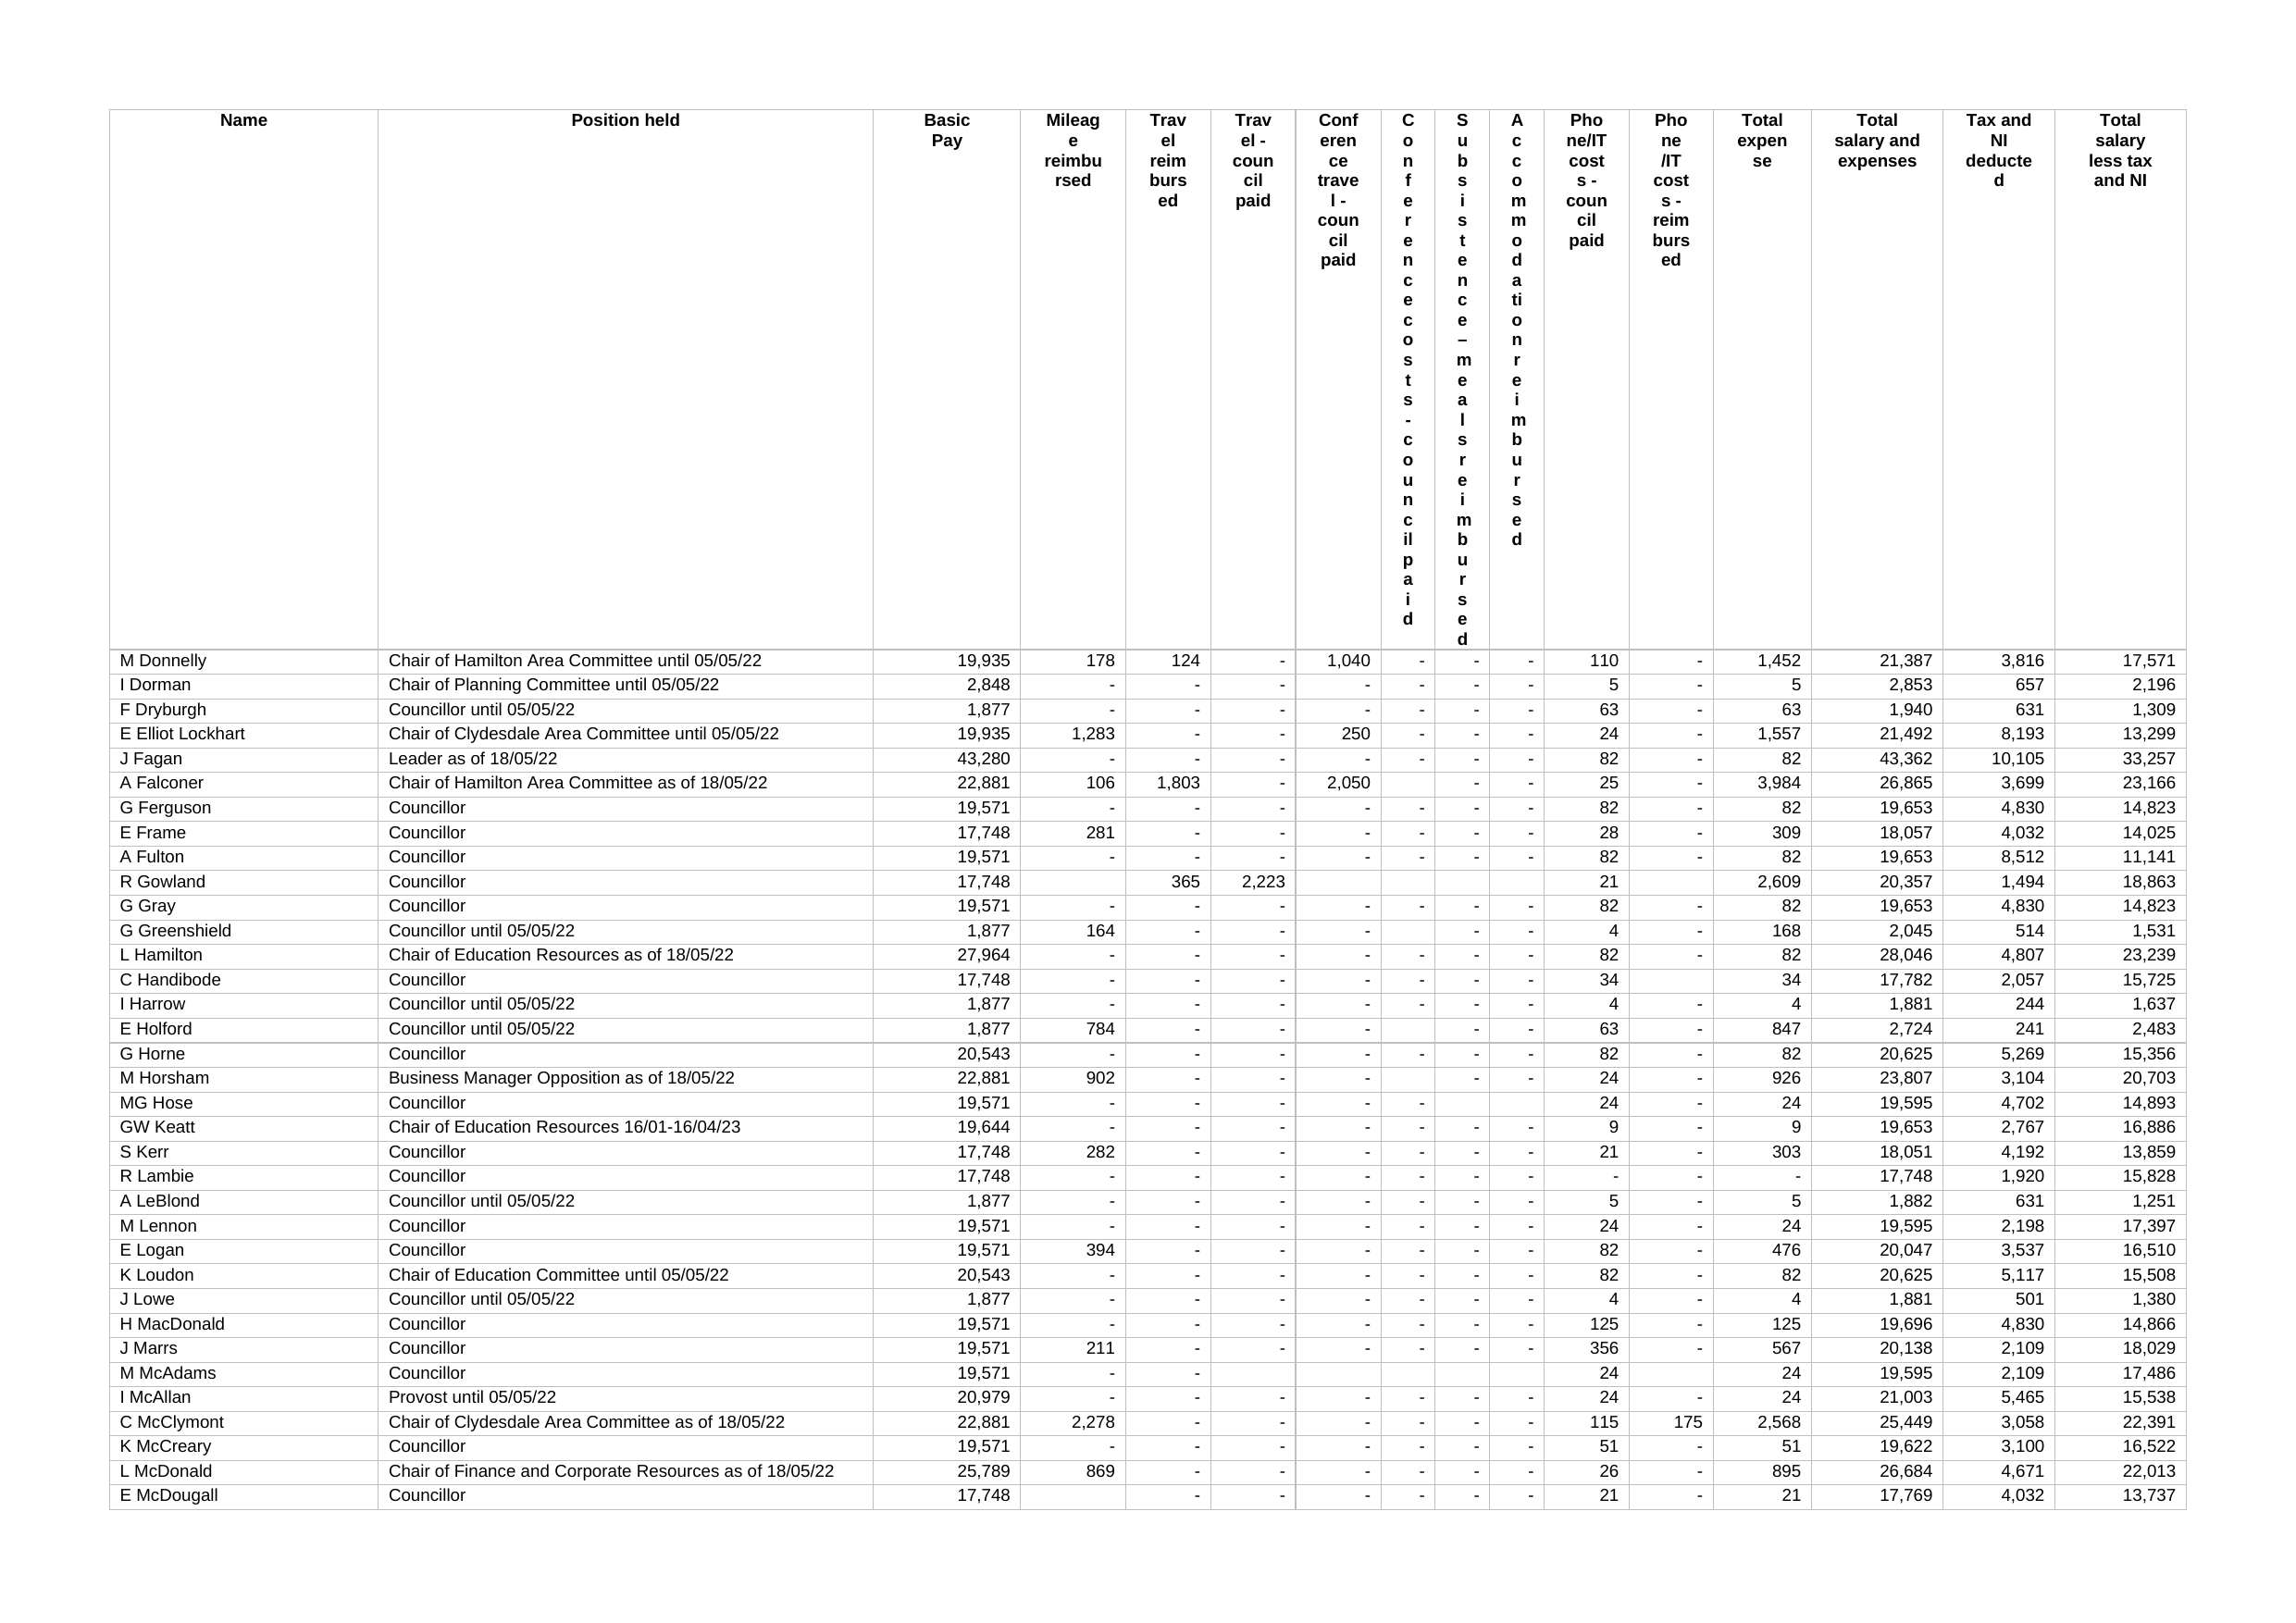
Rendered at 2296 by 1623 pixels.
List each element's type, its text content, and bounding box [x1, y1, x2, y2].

table_cell 11,141 [2055, 847, 2186, 870]
table_cell - [1297, 1436, 1381, 1460]
table_cell 17,397 [2055, 1215, 2186, 1239]
table_cell 25,449 [1812, 1412, 1942, 1435]
table_cell 82 [1545, 896, 1629, 919]
table_cell Provost until 05/05/22 [379, 1387, 873, 1411]
table_cell - [1435, 921, 1489, 944]
table_cell - [1021, 749, 1125, 772]
table_cell - [1211, 1019, 1295, 1042]
table_cell 25,789 [874, 1461, 1020, 1484]
table_cell Councillor [379, 1338, 873, 1362]
table_cell - [1126, 1166, 1210, 1190]
table_cell - [1382, 650, 1434, 674]
table_cell M McAdams [110, 1363, 378, 1386]
table_cell - [1382, 1387, 1434, 1411]
table_cell - [1435, 1338, 1489, 1362]
table_cell - [1630, 1142, 1713, 1165]
table_cell 17,782 [1812, 970, 1942, 993]
table_cell - [1211, 650, 1295, 674]
table_cell 4 [1545, 994, 1629, 1018]
table_header Total salary less tax and NI [2055, 110, 2186, 649]
table_cell [1435, 1093, 1489, 1116]
table_cell 82 [1714, 749, 1811, 772]
table_cell - [1490, 847, 1544, 870]
table_cell 2,223 [1211, 871, 1295, 895]
table_cell - [1382, 970, 1434, 993]
table_cell - [1490, 1215, 1544, 1239]
table_cell - [1630, 700, 1713, 723]
table_cell 4,032 [1943, 822, 2054, 846]
table_cell - [1211, 1436, 1295, 1460]
table_cell 17,571 [2055, 650, 2186, 674]
table_cell [1382, 921, 1434, 944]
table_cell 21,492 [1812, 724, 1942, 748]
table_cell - [1435, 896, 1489, 919]
table_cell 4,830 [1943, 1314, 2054, 1337]
table_cell [1382, 1019, 1434, 1042]
table_cell - [1435, 700, 1489, 723]
table_cell 3,984 [1714, 773, 1811, 797]
table_cell - [1435, 1436, 1489, 1460]
table_cell 281 [1021, 822, 1125, 846]
table_cell - [1126, 675, 1210, 698]
table_cell - [1126, 1412, 1210, 1435]
table_cell 1,877 [874, 921, 1020, 944]
table_cell 82 [1545, 798, 1629, 821]
table_cell 2,278 [1021, 1412, 1125, 1435]
table_cell J Lowe [110, 1289, 378, 1312]
table_cell - [1211, 970, 1295, 993]
table_cell 631 [1943, 700, 2054, 723]
table_cell 5 [1545, 1191, 1629, 1214]
table_cell - [1211, 1338, 1295, 1362]
table_cell - [1490, 1461, 1544, 1484]
table_cell Councillor until 05/05/22 [379, 921, 873, 944]
table_cell M Donnelly [110, 650, 378, 674]
table_cell 178 [1021, 650, 1125, 674]
table_cell - [1126, 1314, 1210, 1337]
table_cell - [1382, 822, 1434, 846]
table_cell - [1126, 1142, 1210, 1165]
table_cell - [1297, 1019, 1381, 1042]
table_header Tax and NI deducted [1943, 110, 2054, 649]
table_cell - [1435, 724, 1489, 748]
table_cell 19,653 [1812, 896, 1942, 919]
table_cell - [1021, 1289, 1125, 1312]
table_cell - [1382, 1338, 1434, 1362]
table_cell - [1297, 1387, 1381, 1411]
table_cell Councillor until 05/05/22 [379, 1289, 873, 1312]
table_cell Councillor [379, 1166, 873, 1190]
table_cell - [1435, 1166, 1489, 1190]
table_cell 19,571 [874, 1314, 1020, 1337]
table_cell - [1435, 1289, 1489, 1312]
table_cell - [1382, 1191, 1434, 1214]
table_cell 16,886 [2055, 1117, 2186, 1141]
table_cell Business Manager Opposition as of 18/05/22 [379, 1068, 873, 1091]
table_cell - [1382, 700, 1434, 723]
table_cell I Dorman [110, 675, 378, 698]
table_cell - [1435, 1191, 1489, 1214]
table_cell - [1021, 945, 1125, 969]
table_cell 20,047 [1812, 1240, 1942, 1263]
table_cell - [1211, 1314, 1295, 1337]
table_cell - [1211, 1191, 1295, 1214]
table_cell Councillor [379, 1215, 873, 1239]
table_cell - [1021, 1387, 1125, 1411]
table_cell 394 [1021, 1240, 1125, 1263]
table_cell F Dryburgh [110, 700, 378, 723]
table_cell [1382, 871, 1434, 895]
table_cell [1382, 773, 1434, 797]
table_cell - [1630, 1314, 1713, 1337]
table_cell - [1297, 847, 1381, 870]
table_cell 115 [1545, 1412, 1629, 1435]
table_cell - [1382, 1485, 1434, 1509]
table_header Basic Pay [874, 110, 1020, 649]
table_cell 211 [1021, 1338, 1125, 1362]
table_cell - [1211, 1412, 1295, 1435]
table_cell 24 [1714, 1363, 1811, 1386]
table_cell - [1211, 847, 1295, 870]
table_cell - [1126, 1436, 1210, 1460]
table_cell - [1211, 798, 1295, 821]
table_cell - [1630, 822, 1713, 846]
table_cell MG Hose [110, 1093, 378, 1116]
table_cell 1,877 [874, 1191, 1020, 1214]
table_cell 1,637 [2055, 994, 2186, 1018]
table_cell - [1126, 1215, 1210, 1239]
table_cell - [1297, 1314, 1381, 1337]
table_cell - [1021, 896, 1125, 919]
table_cell - [1490, 1142, 1544, 1165]
table_cell - [1382, 896, 1434, 919]
table_cell 19,571 [874, 1240, 1020, 1263]
table_cell 21,003 [1812, 1387, 1942, 1411]
table_cell - [1630, 1485, 1713, 1509]
table_cell - [1126, 1068, 1210, 1091]
table_cell R Gowland [110, 871, 378, 895]
table_cell 9 [1545, 1117, 1629, 1141]
table_cell [1490, 1363, 1544, 1386]
table_cell 16,510 [2055, 1240, 2186, 1263]
table_cell Councillor [379, 1142, 873, 1165]
table_cell - [1297, 1044, 1381, 1067]
table_cell - [1297, 994, 1381, 1018]
table_cell - [1630, 896, 1713, 919]
table_cell - [1297, 1485, 1381, 1509]
table_cell 22,881 [874, 773, 1020, 797]
table_cell A Fulton [110, 847, 378, 870]
table_cell 20,357 [1812, 871, 1942, 895]
table_cell 1,877 [874, 994, 1020, 1018]
table_cell 4 [1714, 994, 1811, 1018]
table_cell - [1382, 675, 1434, 698]
table_cell 24 [1545, 724, 1629, 748]
table_cell 19,595 [1812, 1093, 1942, 1116]
table_cell C McClymont [110, 1412, 378, 1435]
table_cell - [1490, 1412, 1544, 1435]
table_cell 24 [1545, 1215, 1629, 1239]
table_cell 26 [1545, 1461, 1629, 1484]
table_cell - [1211, 994, 1295, 1018]
table_cell - [1630, 847, 1713, 870]
table_cell - [1297, 675, 1381, 698]
table_cell M Horsham [110, 1068, 378, 1091]
table_cell 13,299 [2055, 724, 2186, 748]
table_cell 2,848 [874, 675, 1020, 698]
table_cell Councillor [379, 1363, 873, 1386]
table_cell 13,859 [2055, 1142, 2186, 1165]
table_cell 567 [1714, 1338, 1811, 1362]
table_cell - [1490, 749, 1544, 772]
table_cell - [1630, 1387, 1713, 1411]
table_cell 15,356 [2055, 1044, 2186, 1067]
table_cell - [1126, 1044, 1210, 1067]
table_cell 17,486 [2055, 1363, 2186, 1386]
table_cell A Falconer [110, 773, 378, 797]
table_cell - [1630, 1093, 1713, 1116]
table_cell - [1021, 1044, 1125, 1067]
table_cell - [1126, 970, 1210, 993]
table_cell - [1490, 650, 1544, 674]
table_cell 19,571 [874, 1338, 1020, 1362]
table_cell 34 [1714, 970, 1811, 993]
table_cell 19,595 [1812, 1363, 1942, 1386]
table_cell 19,653 [1812, 847, 1942, 870]
table_cell - [1126, 847, 1210, 870]
table_cell J Marrs [110, 1338, 378, 1362]
table_cell - [1435, 1117, 1489, 1141]
table_cell 82 [1545, 749, 1629, 772]
table_cell - [1297, 749, 1381, 772]
table_cell 4 [1545, 1289, 1629, 1312]
table_cell G Ferguson [110, 798, 378, 821]
table_cell - [1021, 1117, 1125, 1141]
table_cell I Harrow [110, 994, 378, 1018]
table_cell GW Keatt [110, 1117, 378, 1141]
table_cell 1,251 [2055, 1191, 2186, 1214]
table_cell 106 [1021, 773, 1125, 797]
table_cell 1,920 [1943, 1166, 2054, 1190]
table_cell 24 [1714, 1387, 1811, 1411]
table_cell - [1211, 1117, 1295, 1141]
table_cell - [1126, 1117, 1210, 1141]
table_cell - [1021, 675, 1125, 698]
table_cell - [1490, 970, 1544, 993]
table_cell - [1211, 1215, 1295, 1239]
table_cell - [1297, 1215, 1381, 1239]
table_cell - [1211, 1289, 1295, 1312]
table_cell - [1382, 1314, 1434, 1337]
table_cell [1382, 1363, 1434, 1386]
table_cell - [1435, 1142, 1489, 1165]
table_cell 51 [1545, 1436, 1629, 1460]
table_cell 2,050 [1297, 773, 1381, 797]
table_cell - [1490, 1314, 1544, 1337]
table_cell - [1630, 1191, 1713, 1214]
table_cell - [1435, 1044, 1489, 1067]
table_cell 19,571 [874, 896, 1020, 919]
table_cell Councillor [379, 1436, 873, 1460]
table_cell K McCreary [110, 1436, 378, 1460]
table_cell - [1126, 1289, 1210, 1312]
table_cell Chair of Clydesdale Area Committee as of 18/05/22 [379, 1412, 873, 1435]
table_cell Leader as of 18/05/22 [379, 749, 873, 772]
table_cell - [1490, 1485, 1544, 1509]
table_cell 22,391 [2055, 1412, 2186, 1435]
table_cell Councillor [379, 970, 873, 993]
table_cell - [1297, 1461, 1381, 1484]
table_cell - [1126, 724, 1210, 748]
table_cell - [1630, 1289, 1713, 1312]
table_cell - [1297, 1338, 1381, 1362]
table_cell 34 [1545, 970, 1629, 993]
table_header Position held [379, 110, 873, 649]
table_cell 250 [1297, 724, 1381, 748]
table_cell - [1435, 1240, 1489, 1263]
table_cell 1,494 [1943, 871, 2054, 895]
table_cell 21 [1714, 1485, 1811, 1509]
table_cell - [1211, 1240, 1295, 1263]
table_cell Councillor [379, 798, 873, 821]
table_cell - [1297, 1166, 1381, 1190]
table_cell - [1382, 798, 1434, 821]
table_cell 125 [1545, 1314, 1629, 1337]
table_cell - [1435, 1387, 1489, 1411]
table_cell 1,877 [874, 1019, 1020, 1042]
table_cell 1,881 [1812, 1289, 1942, 1312]
table_cell - [1490, 1338, 1544, 1362]
table_cell 18,863 [2055, 871, 2186, 895]
table_cell 19,935 [874, 724, 1020, 748]
table_cell 2,198 [1943, 1215, 2054, 1239]
table_cell G Gray [110, 896, 378, 919]
table_cell - [1545, 1166, 1629, 1190]
table_cell 19,653 [1812, 1117, 1942, 1141]
table_cell 1,877 [874, 700, 1020, 723]
table_cell 19,696 [1812, 1314, 1942, 1337]
table_cell 21 [1545, 1142, 1629, 1165]
table_cell 82 [1545, 1240, 1629, 1263]
table_cell [1490, 871, 1544, 895]
table_cell - [1297, 945, 1381, 969]
table_cell 82 [1545, 945, 1629, 969]
table_cell - [1297, 1240, 1381, 1263]
table_cell 16,522 [2055, 1436, 2186, 1460]
table_cell 27,964 [874, 945, 1020, 969]
table_cell 43,362 [1812, 749, 1942, 772]
table_cell - [1435, 1412, 1489, 1435]
table_cell 24 [1545, 1093, 1629, 1116]
table_cell - [1630, 1338, 1713, 1362]
table_cell - [1382, 1412, 1434, 1435]
table_cell - [1435, 945, 1489, 969]
table_cell Chair of Education Resources 16/01-16/04/23 [379, 1117, 873, 1141]
table_cell 20,543 [874, 1264, 1020, 1288]
table_cell 23,239 [2055, 945, 2186, 969]
table_cell - [1490, 822, 1544, 846]
table_cell - [1297, 970, 1381, 993]
table_cell 2,568 [1714, 1412, 1811, 1435]
table_cell 2,724 [1812, 1019, 1942, 1042]
table_cell - [1021, 970, 1125, 993]
table_cell - [1435, 822, 1489, 846]
table_cell - [1630, 1461, 1713, 1484]
table_cell [1382, 1068, 1434, 1091]
table_cell - [1435, 1019, 1489, 1042]
table_cell S Kerr [110, 1142, 378, 1165]
table_cell - [1490, 896, 1544, 919]
table_cell 4,830 [1943, 798, 2054, 821]
table_cell 5 [1545, 675, 1629, 698]
table_cell 21 [1545, 871, 1629, 895]
table_cell - [1211, 1044, 1295, 1067]
table_cell 19,571 [874, 847, 1020, 870]
table_cell - [1630, 675, 1713, 698]
table_cell - [1382, 1117, 1434, 1141]
table_cell - [1490, 700, 1544, 723]
table_cell - [1211, 896, 1295, 919]
table_header Conference travel - council paid [1297, 110, 1381, 649]
table_cell - [1630, 1264, 1713, 1288]
table_cell 125 [1714, 1314, 1811, 1337]
table_cell - [1490, 1191, 1544, 1214]
table_cell 63 [1714, 700, 1811, 723]
table_cell [1630, 970, 1713, 993]
table_cell 20,979 [874, 1387, 1020, 1411]
table_cell [1630, 871, 1713, 895]
table_cell 13,737 [2055, 1485, 2186, 1509]
table_cell 15,725 [2055, 970, 2186, 993]
table_header Mileage reimbursed [1021, 110, 1125, 649]
table_cell R Lambie [110, 1166, 378, 1190]
table_cell - [1126, 1338, 1210, 1362]
table_cell - [1382, 1215, 1434, 1239]
table_cell - [1435, 847, 1489, 870]
table_cell - [1297, 896, 1381, 919]
table_cell - [1490, 921, 1544, 944]
table_cell - [1435, 994, 1489, 1018]
table_cell - [1021, 1215, 1125, 1239]
table_header Subsistence – meals reimbursed [1435, 110, 1489, 649]
table_cell - [1630, 921, 1713, 944]
table_cell - [1126, 700, 1210, 723]
table_cell 4,830 [1943, 896, 2054, 919]
table_cell - [1297, 1264, 1381, 1288]
table_cell 82 [1714, 896, 1811, 919]
table_cell J Fagan [110, 749, 378, 772]
table_cell - [1211, 1093, 1295, 1116]
table_cell 4,807 [1943, 945, 2054, 969]
table_cell 1,380 [2055, 1289, 2186, 1312]
table_header Conference costs - council paid [1382, 110, 1434, 649]
table_cell - [1382, 847, 1434, 870]
table_cell 1,557 [1714, 724, 1811, 748]
table_cell 14,893 [2055, 1093, 2186, 1116]
table_cell M Lennon [110, 1215, 378, 1239]
table_cell - [1126, 1093, 1210, 1116]
table_cell 19,571 [874, 1363, 1020, 1386]
table_header Travel reimbursed [1126, 110, 1210, 649]
table_cell 17,748 [874, 1485, 1020, 1509]
table_cell Councillor until 05/05/22 [379, 1019, 873, 1042]
table_cell H MacDonald [110, 1314, 378, 1337]
table_cell - [1382, 945, 1434, 969]
table_cell - [1126, 1191, 1210, 1214]
table_cell 4,032 [1943, 1485, 2054, 1509]
table_cell [1630, 1363, 1713, 1386]
table_header Total salary and expenses [1812, 110, 1942, 649]
table_cell 5,269 [1943, 1044, 2054, 1067]
table_cell 23,807 [1812, 1068, 1942, 1091]
table_header Travel - council paid [1211, 110, 1295, 649]
table_cell 2,196 [2055, 675, 2186, 698]
table_cell 21 [1545, 1485, 1629, 1509]
table_cell 20,543 [874, 1044, 1020, 1067]
table_cell 3,100 [1943, 1436, 2054, 1460]
table_cell - [1630, 724, 1713, 748]
table_cell E Logan [110, 1240, 378, 1263]
table_cell - [1211, 773, 1295, 797]
table_cell - [1297, 1142, 1381, 1165]
table_cell - [1211, 822, 1295, 846]
table_cell 1,283 [1021, 724, 1125, 748]
table_cell C Handibode [110, 970, 378, 993]
table_cell - [1021, 1166, 1125, 1190]
table_cell - [1297, 1412, 1381, 1435]
table_cell - [1126, 822, 1210, 846]
table_cell L McDonald [110, 1461, 378, 1484]
table_cell 5 [1714, 1191, 1811, 1214]
table_cell A LeBlond [110, 1191, 378, 1214]
table_cell - [1630, 994, 1713, 1018]
table_cell - [1382, 1289, 1434, 1312]
table_cell 1,882 [1812, 1191, 1942, 1214]
table_cell 19,622 [1812, 1436, 1942, 1460]
table_cell 15,538 [2055, 1387, 2186, 1411]
table_cell - [1297, 1093, 1381, 1116]
table_cell - [1435, 1314, 1489, 1337]
table_cell - [1382, 1093, 1434, 1116]
table_cell 18,029 [2055, 1338, 2186, 1362]
table_cell [1297, 1363, 1381, 1386]
table_cell [1490, 1093, 1544, 1116]
table_cell - [1490, 798, 1544, 821]
table_cell - [1630, 1166, 1713, 1190]
table_cell 17,748 [874, 1166, 1020, 1190]
table_cell Councillor [379, 1240, 873, 1263]
table_cell - [1490, 724, 1544, 748]
table_cell - [1211, 921, 1295, 944]
table_cell 10,105 [1943, 749, 2054, 772]
table_cell - [1382, 724, 1434, 748]
table_cell 24 [1545, 1068, 1629, 1091]
table_cell Councillor [379, 847, 873, 870]
table_cell 4 [1714, 1289, 1811, 1312]
table_cell 5 [1714, 675, 1811, 698]
table_cell 15,508 [2055, 1264, 2186, 1288]
table_cell - [1435, 798, 1489, 821]
table_cell - [1714, 1166, 1811, 1190]
table_cell - [1211, 945, 1295, 969]
table_cell 14,823 [2055, 798, 2186, 821]
table_cell - [1630, 1117, 1713, 1141]
table_cell 17,748 [874, 822, 1020, 846]
table_cell - [1382, 1264, 1434, 1288]
table_cell 17,748 [1812, 1166, 1942, 1190]
table_cell 8,512 [1943, 847, 2054, 870]
table_cell 23,166 [2055, 773, 2186, 797]
table_cell 19,935 [874, 650, 1020, 674]
table_cell Chair of Education Resources as of 18/05/22 [379, 945, 873, 969]
table_cell - [1435, 1461, 1489, 1484]
table_cell Councillor [379, 1093, 873, 1116]
table_cell - [1297, 921, 1381, 944]
table_cell - [1490, 1044, 1544, 1067]
table_cell 22,013 [2055, 1461, 2186, 1484]
table_cell - [1021, 1093, 1125, 1116]
table_cell - [1126, 921, 1210, 944]
table_cell - [1297, 1191, 1381, 1214]
table_cell 244 [1943, 994, 2054, 1018]
table_cell - [1382, 994, 1434, 1018]
table_cell Councillor [379, 822, 873, 846]
table_header Phone/IT costs - council paid [1545, 110, 1629, 649]
table_cell I McAllan [110, 1387, 378, 1411]
table_cell 5,117 [1943, 1264, 2054, 1288]
table_cell - [1435, 773, 1489, 797]
table_cell 82 [1714, 1264, 1811, 1288]
table_cell - [1211, 1142, 1295, 1165]
table_cell Councillor until 05/05/22 [379, 700, 873, 723]
table_cell - [1126, 1461, 1210, 1484]
table_cell 17,748 [874, 1142, 1020, 1165]
table_cell - [1126, 1387, 1210, 1411]
table_cell - [1021, 1264, 1125, 1288]
table_cell - [1435, 970, 1489, 993]
table_cell E Frame [110, 822, 378, 846]
table_cell - [1021, 994, 1125, 1018]
table_cell [1021, 1485, 1125, 1509]
table_cell - [1630, 749, 1713, 772]
table_cell 19,644 [874, 1117, 1020, 1141]
table_cell - [1126, 994, 1210, 1018]
table_cell 19,653 [1812, 798, 1942, 821]
table_cell 124 [1126, 650, 1210, 674]
table_cell - [1630, 1068, 1713, 1091]
table_cell Councillor [379, 1314, 873, 1337]
table_cell Chair of Education Committee until 05/05/22 [379, 1264, 873, 1288]
table_cell - [1382, 1240, 1434, 1263]
table_cell - [1382, 1461, 1434, 1484]
table_cell 18,051 [1812, 1142, 1942, 1165]
table_cell - [1126, 1264, 1210, 1288]
table_cell - [1126, 1019, 1210, 1042]
table_cell E McDougall [110, 1485, 378, 1509]
table_cell E Elliot Lockhart [110, 724, 378, 748]
table_cell 20,703 [2055, 1068, 2186, 1091]
table_cell - [1297, 1117, 1381, 1141]
table_cell - [1021, 1314, 1125, 1337]
table_cell - [1211, 1461, 1295, 1484]
table_cell - [1630, 1044, 1713, 1067]
table_cell 356 [1545, 1338, 1629, 1362]
table_cell G Horne [110, 1044, 378, 1067]
table_cell - [1435, 1215, 1489, 1239]
table_cell 1,452 [1714, 650, 1811, 674]
table_cell - [1435, 675, 1489, 698]
table_cell 24 [1714, 1215, 1811, 1239]
table_cell 17,769 [1812, 1485, 1942, 1509]
table_cell - [1490, 1436, 1544, 1460]
table_cell 303 [1714, 1142, 1811, 1165]
table_cell 1,531 [2055, 921, 2186, 944]
table_cell 8,193 [1943, 724, 2054, 748]
table_cell Chair of Finance and Corporate Resources as of 18/05/22 [379, 1461, 873, 1484]
table_cell 501 [1943, 1289, 2054, 1312]
table_cell 1,881 [1812, 994, 1942, 1018]
table_cell 282 [1021, 1142, 1125, 1165]
table_header Accommodation reimbursed [1490, 110, 1544, 649]
table_cell - [1490, 1387, 1544, 1411]
table_cell 2,057 [1943, 970, 2054, 993]
table_cell [1021, 871, 1125, 895]
table_cell [1435, 871, 1489, 895]
table_cell - [1490, 1289, 1544, 1312]
table_cell 51 [1714, 1436, 1811, 1460]
table_cell - [1490, 1019, 1544, 1042]
table_cell - [1490, 1166, 1544, 1190]
table_cell - [1382, 749, 1434, 772]
table_cell 17,748 [874, 871, 1020, 895]
table_cell 82 [1545, 1264, 1629, 1288]
table_cell - [1126, 896, 1210, 919]
table_cell 1,309 [2055, 700, 2186, 723]
table_cell - [1126, 1485, 1210, 1509]
table_header Phone /IT costs - reimbursed [1630, 110, 1713, 649]
table_cell 21,387 [1812, 650, 1942, 674]
table_cell 82 [1545, 1044, 1629, 1067]
table_cell - [1382, 1166, 1434, 1190]
table_cell - [1021, 798, 1125, 821]
table_cell - [1211, 724, 1295, 748]
table_cell 24 [1714, 1093, 1811, 1116]
table_cell - [1297, 1068, 1381, 1091]
table_cell 1,940 [1812, 700, 1942, 723]
table_cell 82 [1714, 1044, 1811, 1067]
table_cell 784 [1021, 1019, 1125, 1042]
table_cell 22,881 [874, 1068, 1020, 1091]
table_cell 43,280 [874, 749, 1020, 772]
table_cell - [1211, 700, 1295, 723]
table_cell - [1490, 1264, 1544, 1288]
table_cell - [1211, 1166, 1295, 1190]
table_cell Councillor [379, 1044, 873, 1067]
table_cell 22,881 [874, 1412, 1020, 1435]
table_cell - [1211, 749, 1295, 772]
table_cell 63 [1545, 700, 1629, 723]
table_cell 2,767 [1943, 1117, 2054, 1141]
table_cell - [1630, 798, 1713, 821]
table_cell 14,866 [2055, 1314, 2186, 1337]
table_cell - [1630, 945, 1713, 969]
table_cell 631 [1943, 1191, 2054, 1214]
table_cell [1297, 871, 1381, 895]
table_cell 2,109 [1943, 1363, 2054, 1386]
table_cell - [1630, 773, 1713, 797]
table_cell - [1297, 700, 1381, 723]
table_cell - [1630, 1436, 1713, 1460]
table_cell E Holford [110, 1019, 378, 1042]
table_cell 28 [1545, 822, 1629, 846]
table_cell - [1435, 1068, 1489, 1091]
table_cell 4,192 [1943, 1142, 2054, 1165]
table_cell - [1211, 1264, 1295, 1288]
table_cell [1211, 1363, 1295, 1386]
table_cell - [1382, 1436, 1434, 1460]
table_cell - [1630, 1240, 1713, 1263]
table_cell 2,045 [1812, 921, 1942, 944]
table_cell - [1211, 675, 1295, 698]
table_cell 365 [1126, 871, 1210, 895]
table_cell 9 [1714, 1117, 1811, 1141]
table_cell Chair of Hamilton Area Committee as of 18/05/22 [379, 773, 873, 797]
table_cell 1,040 [1297, 650, 1381, 674]
table_header Name [110, 110, 378, 649]
table_cell 25 [1545, 773, 1629, 797]
table_cell - [1297, 1289, 1381, 1312]
table_cell 4,702 [1943, 1093, 2054, 1116]
table_cell 895 [1714, 1461, 1811, 1484]
table_cell 175 [1630, 1412, 1713, 1435]
table_cell 15,828 [2055, 1166, 2186, 1190]
table_cell 26,865 [1812, 773, 1942, 797]
table_cell 82 [1545, 847, 1629, 870]
table_cell Chair of Clydesdale Area Committee until 05/05/22 [379, 724, 873, 748]
table_cell L Hamilton [110, 945, 378, 969]
table_cell Chair of Planning Committee until 05/05/22 [379, 675, 873, 698]
table_cell - [1630, 650, 1713, 674]
table_cell - [1126, 749, 1210, 772]
table_cell 2,853 [1812, 675, 1942, 698]
table_cell - [1297, 798, 1381, 821]
table_cell 33,257 [2055, 749, 2186, 772]
table_cell Councillor until 05/05/22 [379, 994, 873, 1018]
table_cell 19,571 [874, 1436, 1020, 1460]
table_cell - [1435, 1264, 1489, 1288]
table_cell - [1382, 1142, 1434, 1165]
table_cell - [1021, 1436, 1125, 1460]
table_cell - [1435, 1485, 1489, 1509]
table_cell 14,823 [2055, 896, 2186, 919]
table_cell - [1490, 1117, 1544, 1141]
table_cell 869 [1021, 1461, 1125, 1484]
table_cell 24 [1545, 1387, 1629, 1411]
table_cell 902 [1021, 1068, 1125, 1091]
table_cell 1,877 [874, 1289, 1020, 1312]
table_cell - [1490, 945, 1544, 969]
table_cell 14,025 [2055, 822, 2186, 846]
table_cell - [1021, 1191, 1125, 1214]
table_cell - [1630, 1019, 1713, 1042]
table_cell - [1490, 994, 1544, 1018]
table_cell 20,625 [1812, 1044, 1942, 1067]
table_cell 4,671 [1943, 1461, 2054, 1484]
table_cell 2,109 [1943, 1338, 2054, 1362]
table_cell - [1211, 1068, 1295, 1091]
table_cell 20,625 [1812, 1264, 1942, 1288]
table_cell - [1211, 1485, 1295, 1509]
table_cell [1435, 1363, 1489, 1386]
table_header Total expense [1714, 110, 1811, 649]
table_cell - [1126, 1363, 1210, 1386]
table_cell 3,816 [1943, 650, 2054, 674]
table_cell 2,609 [1714, 871, 1811, 895]
table_cell 3,699 [1943, 773, 2054, 797]
table_cell 82 [1714, 798, 1811, 821]
table_cell K Loudon [110, 1264, 378, 1288]
table_cell 26,684 [1812, 1461, 1942, 1484]
table_cell - [1126, 798, 1210, 821]
table_cell - [1382, 1044, 1434, 1067]
table_cell 24 [1545, 1363, 1629, 1386]
table_cell 63 [1545, 1019, 1629, 1042]
table_cell - [1297, 822, 1381, 846]
table_cell Councillor [379, 896, 873, 919]
table_cell 82 [1714, 847, 1811, 870]
table_cell 476 [1714, 1240, 1811, 1263]
table_cell 3,537 [1943, 1240, 2054, 1263]
table_cell 3,104 [1943, 1068, 2054, 1091]
table_cell 18,057 [1812, 822, 1942, 846]
table_cell - [1630, 1215, 1713, 1239]
table_cell 17,748 [874, 970, 1020, 993]
table_cell - [1490, 675, 1544, 698]
table_cell 2,483 [2055, 1019, 2186, 1042]
table_cell G Greenshield [110, 921, 378, 944]
table_cell 164 [1021, 921, 1125, 944]
table_cell 4 [1545, 921, 1629, 944]
table_cell 847 [1714, 1019, 1811, 1042]
table_cell - [1126, 1240, 1210, 1263]
table_cell - [1490, 1240, 1544, 1263]
table_cell 657 [1943, 675, 2054, 698]
table_cell - [1435, 749, 1489, 772]
table_cell 28,046 [1812, 945, 1942, 969]
table_cell - [1021, 1363, 1125, 1386]
table_cell 19,571 [874, 1215, 1020, 1239]
table_cell 168 [1714, 921, 1811, 944]
table_cell Chair of Hamilton Area Committee until 05/05/22 [379, 650, 873, 674]
table_cell - [1021, 847, 1125, 870]
table_cell - [1435, 650, 1489, 674]
table_cell - [1021, 700, 1125, 723]
table_cell - [1126, 945, 1210, 969]
table_cell 20,138 [1812, 1338, 1942, 1362]
table_cell Councillor [379, 1485, 873, 1509]
table_cell 19,571 [874, 1093, 1020, 1116]
table_cell 3,058 [1943, 1412, 2054, 1435]
table_cell 309 [1714, 822, 1811, 846]
table_cell - [1211, 1387, 1295, 1411]
table_cell 110 [1545, 650, 1629, 674]
table_cell - [1490, 1068, 1544, 1091]
table_cell 5,465 [1943, 1387, 2054, 1411]
table_cell 82 [1714, 945, 1811, 969]
table_cell 926 [1714, 1068, 1811, 1091]
table_cell - [1490, 773, 1544, 797]
table_cell Councillor [379, 871, 873, 895]
table_cell 514 [1943, 921, 2054, 944]
table_cell 241 [1943, 1019, 2054, 1042]
table_cell 19,571 [874, 798, 1020, 821]
table_cell 1,803 [1126, 773, 1210, 797]
table_cell 19,595 [1812, 1215, 1942, 1239]
table_cell Councillor until 05/05/22 [379, 1191, 873, 1214]
